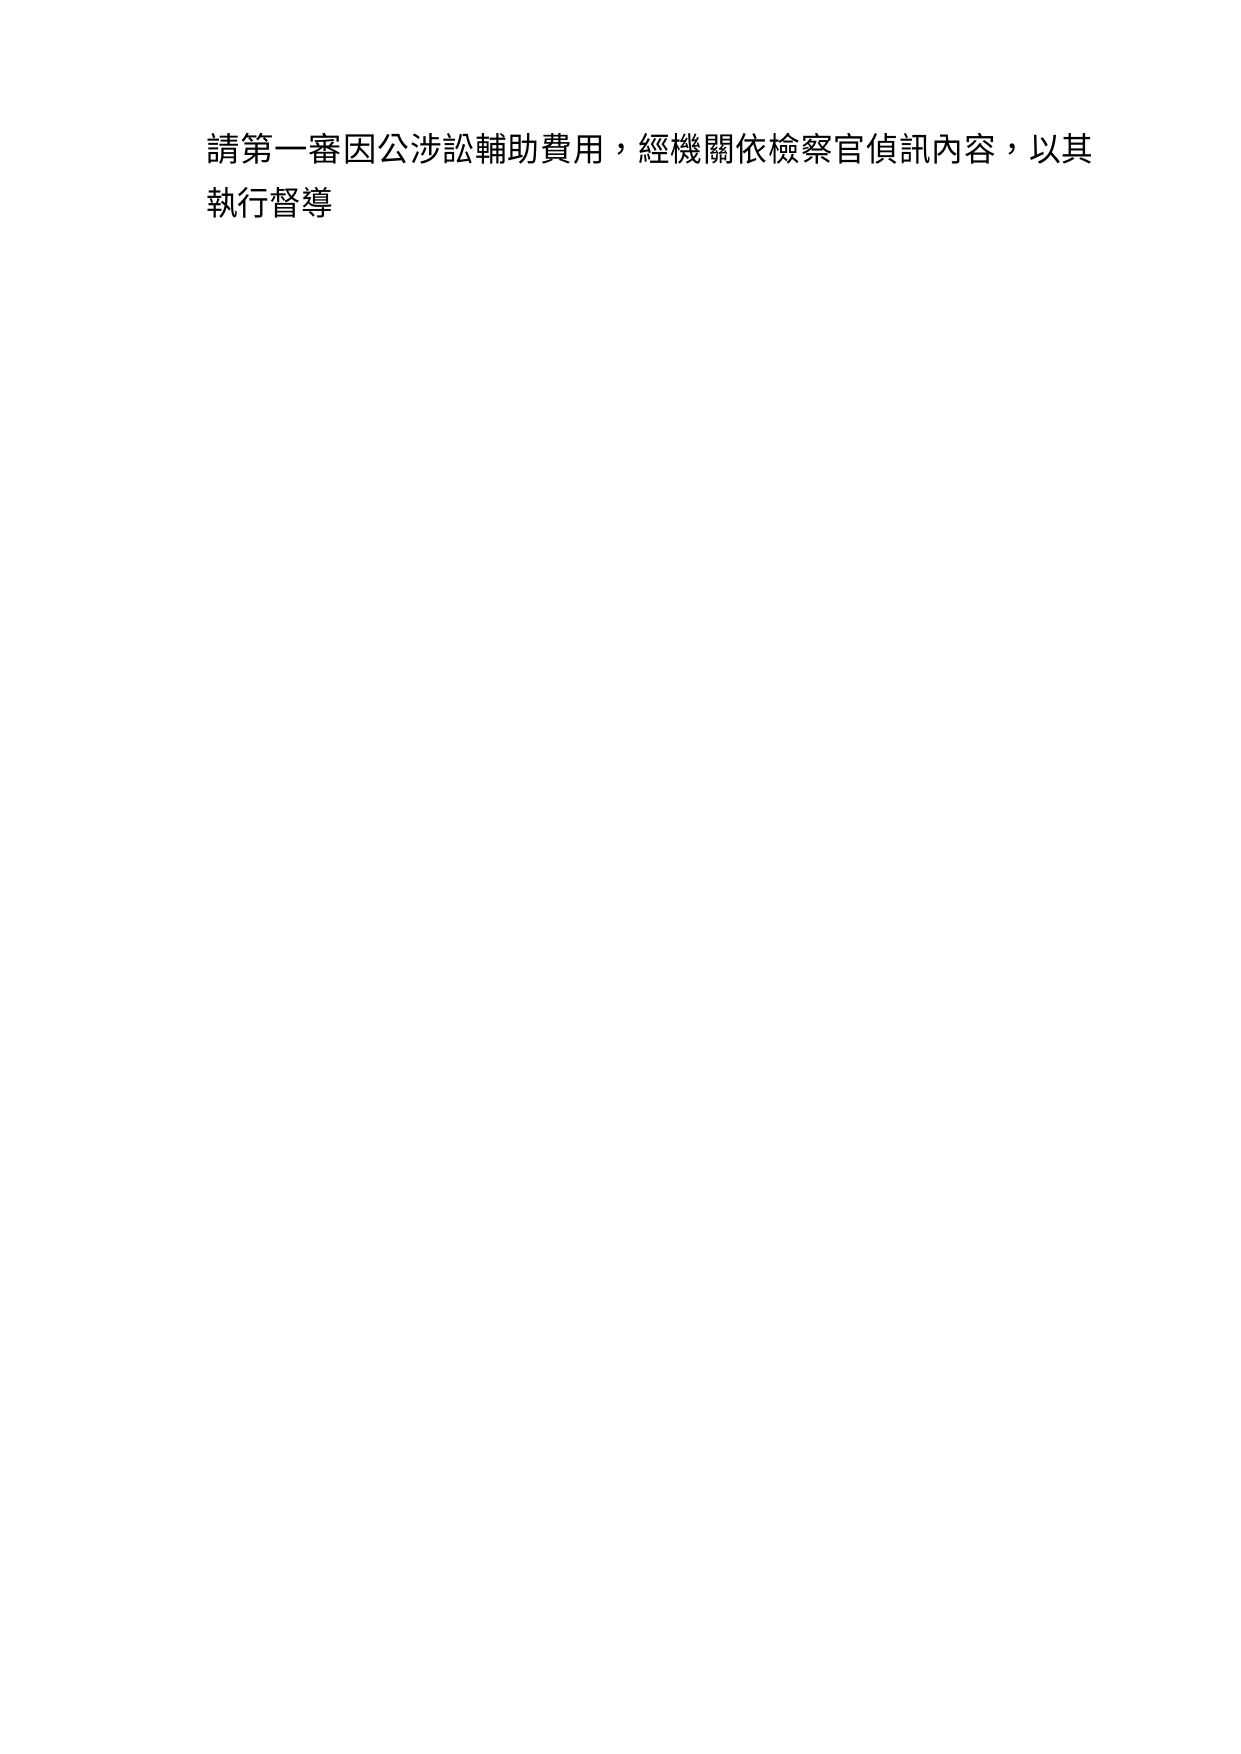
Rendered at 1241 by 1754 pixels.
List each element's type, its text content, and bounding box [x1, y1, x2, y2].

text 按公務人員因公涉訟輔助辦法（以下簡稱涉訟輔助辦法）第3條規定：「本法第二十二條第一項所定依法執行職務，應由服務機關就該公務人員之職務權限範圍，認定是否依法令規定，執行其職務。」第5條第1項規定：「本法第二十二條第一項所稱涉訟，指依法執行職務，而涉及民事、刑事訴訟案件。」所稱「依法執行職務」，按本會90年12月13日公 保字第9006678號及98年10月30日公保字第0980010775號函釋，係指合法（令）執行職務而言，包括依法律、法規或其他合法有效之命令等，據以執行其職務者均屬之。茲以復審 人因領取清潔隊請購之工作鞋、雨衣及工作服，遭以違反背 信罪提起公訴，經法院判決無罪確定。復審人申請第一審因公涉訟輔助費用，經機關依檢察官偵訊內容，以其執行督導 [206, 123, 1095, 224]
